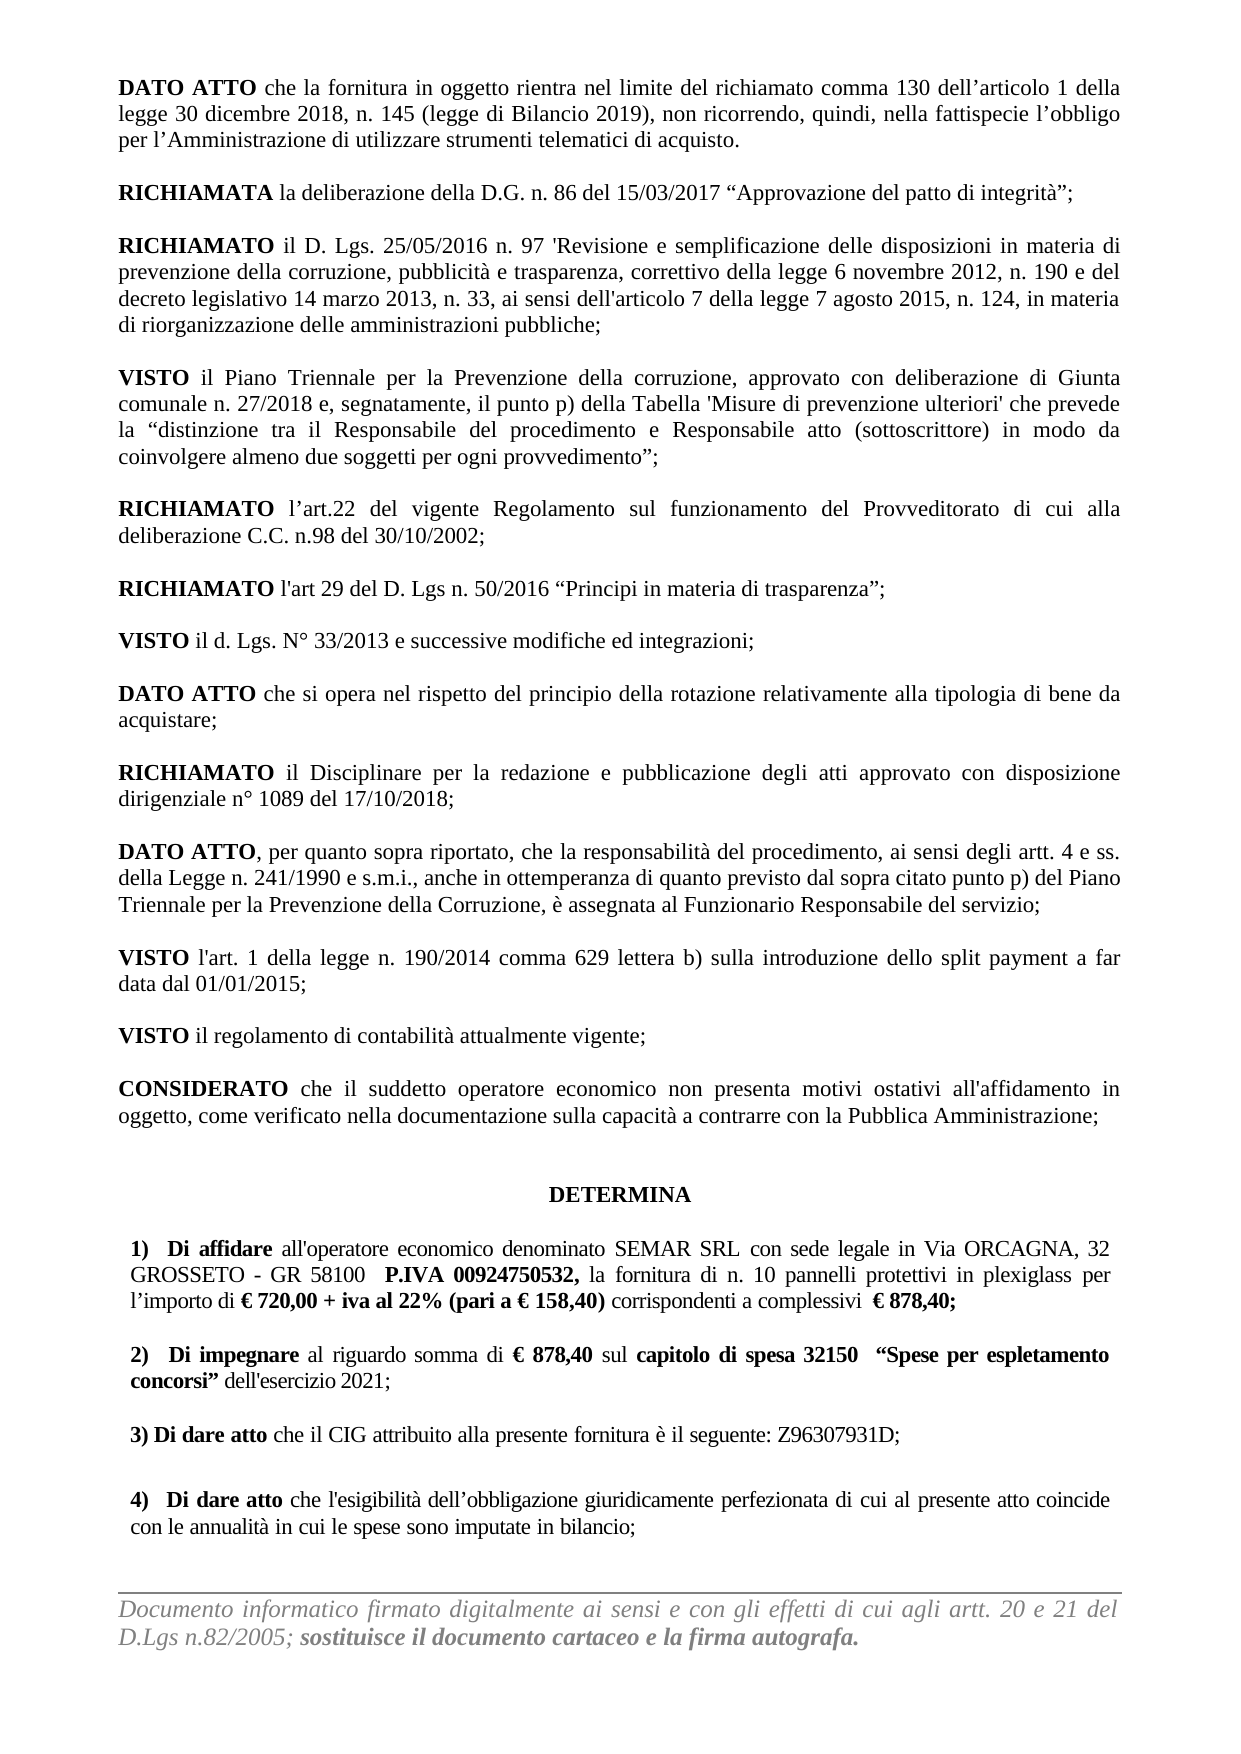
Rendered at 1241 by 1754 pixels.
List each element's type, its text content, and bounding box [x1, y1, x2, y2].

text RICHIAMATO il Disciplinare per la redazione e pubblicazione degli atti approvato con disposizione dirigenziale n° 1089 del 17/10/2018; [118, 759, 1122, 812]
text RICHIAMATO l’art.22 del vigente Regolamento sul funzionamento del Provveditorato di cui alla deliberazione C.C. n.98 del 30/10/2002; [118, 496, 1122, 548]
text DATO ATTO che si opera nel rispetto del principio della rotazione relativamente alla tipologia di bene da acquistare; [118, 680, 1122, 733]
list Di affidare all'operatore economico denominato SEMAR SRL con sede legale in Via ORCAGNA, 32 GROSSETO - GR 58100 P.IVA 00924750532, la fornitura di n. 10 pannelli protettivi in plexiglass per l’importo di € 720,00 + iva al 22% (pari a € 158,40) corrispondenti a complessivi € 878,40; [130, 1234, 1111, 1314]
text VISTO l'art. 1 della legge n. 190/2014 comma 629 lettera b) sulla introduzione dello split payment a far data dal 01/01/2015; [118, 943, 1122, 996]
text DATO ATTO che la fornitura in oggetto rientra nel limite del richiamato comma 130 dell’articolo 1 della legge 30 dicembre 2018, n. 145 (legge di Bilancio 2019), non ricorrendo, quindi, nella fattispecie l’obbligo per l’Amministrazione di utilizzare strumenti telematici di acquisto. [118, 74, 1122, 153]
list Di impegnare al riguardo somma di € 878,40 sul capitolo di spesa 32150 “Spese per espletamento concorsi” dell'esercizio 2021; [130, 1341, 1110, 1394]
text VISTO il regolamento di contabilità attualmente vigente; [118, 1023, 1122, 1049]
text RICHIAMATO il D. Lgs. 25/05/2016 n. 97 'Revisione e semplificazione delle disposizioni in materia di prevenzione della corruzione, pubblicità e trasparenza, correttivo della legge 6 novembre 2012, n. 190 e del decreto legislativo 14 marzo 2013, n. 33, ai sensi dell'articolo 7 della legge 7 agosto 2015, n. 124, in materia di riorganizzazione delle amministrazioni pubbliche; [118, 232, 1122, 337]
text CONSIDERATO che il suddetto operatore economico non presenta motivi ostativi all'affidamento in oggetto, come verificato nella documentazione sulla capacità a contrarre con la Pubblica Amministrazione; [118, 1075, 1122, 1128]
list Di dare atto che il CIG attribuito alla presente fornitura è il seguente: Z96307931D; [130, 1421, 1122, 1447]
text VISTO il Piano Triennale per la Prevenzione della corruzione, approvato con deliberazione di Giunta comunale n. 27/2018 e, segnatamente, il punto p) della Tabella 'Misure di prevenzione ulteriori' che prevede la “distinzione tra il Responsabile del procedimento e Responsabile atto (sottoscrittore) in modo da coinvolgere almeno due soggetti per ogni provvedimento”; [118, 364, 1122, 469]
text RICHIAMATA la deliberazione della D.G. n. 86 del 15/03/2017 “Approvazione del patto di integrità”; [118, 179, 1122, 206]
text RICHIAMATO l'art 29 del D. Lgs n. 50/2016 “Principi in materia di trasparenza”; [118, 574, 1122, 601]
list Di dare atto che l'esigibilità dell’obbligazione giuridicamente perfezionata di cui al presente atto coincide con le annualità in cui le spese sono imputate in bilancio; [130, 1486, 1111, 1539]
text DATO ATTO, per quanto sopra riportato, che la responsabilità del procedimento, ai sensi degli artt. 4 e ss. della Legge n. 241/1990 e s.m.i., anche in ottemperanza di quanto previsto dal sopra citato punto p) del Piano Triennale per la Prevenzione della Corruzione, è assegnata al Funzionario Responsabile del servizio; [118, 838, 1122, 917]
text VISTO il d. Lgs. N° 33/2013 e successive modifiche ed integrazioni; [118, 627, 1122, 654]
text DETERMINA [118, 1181, 1122, 1207]
